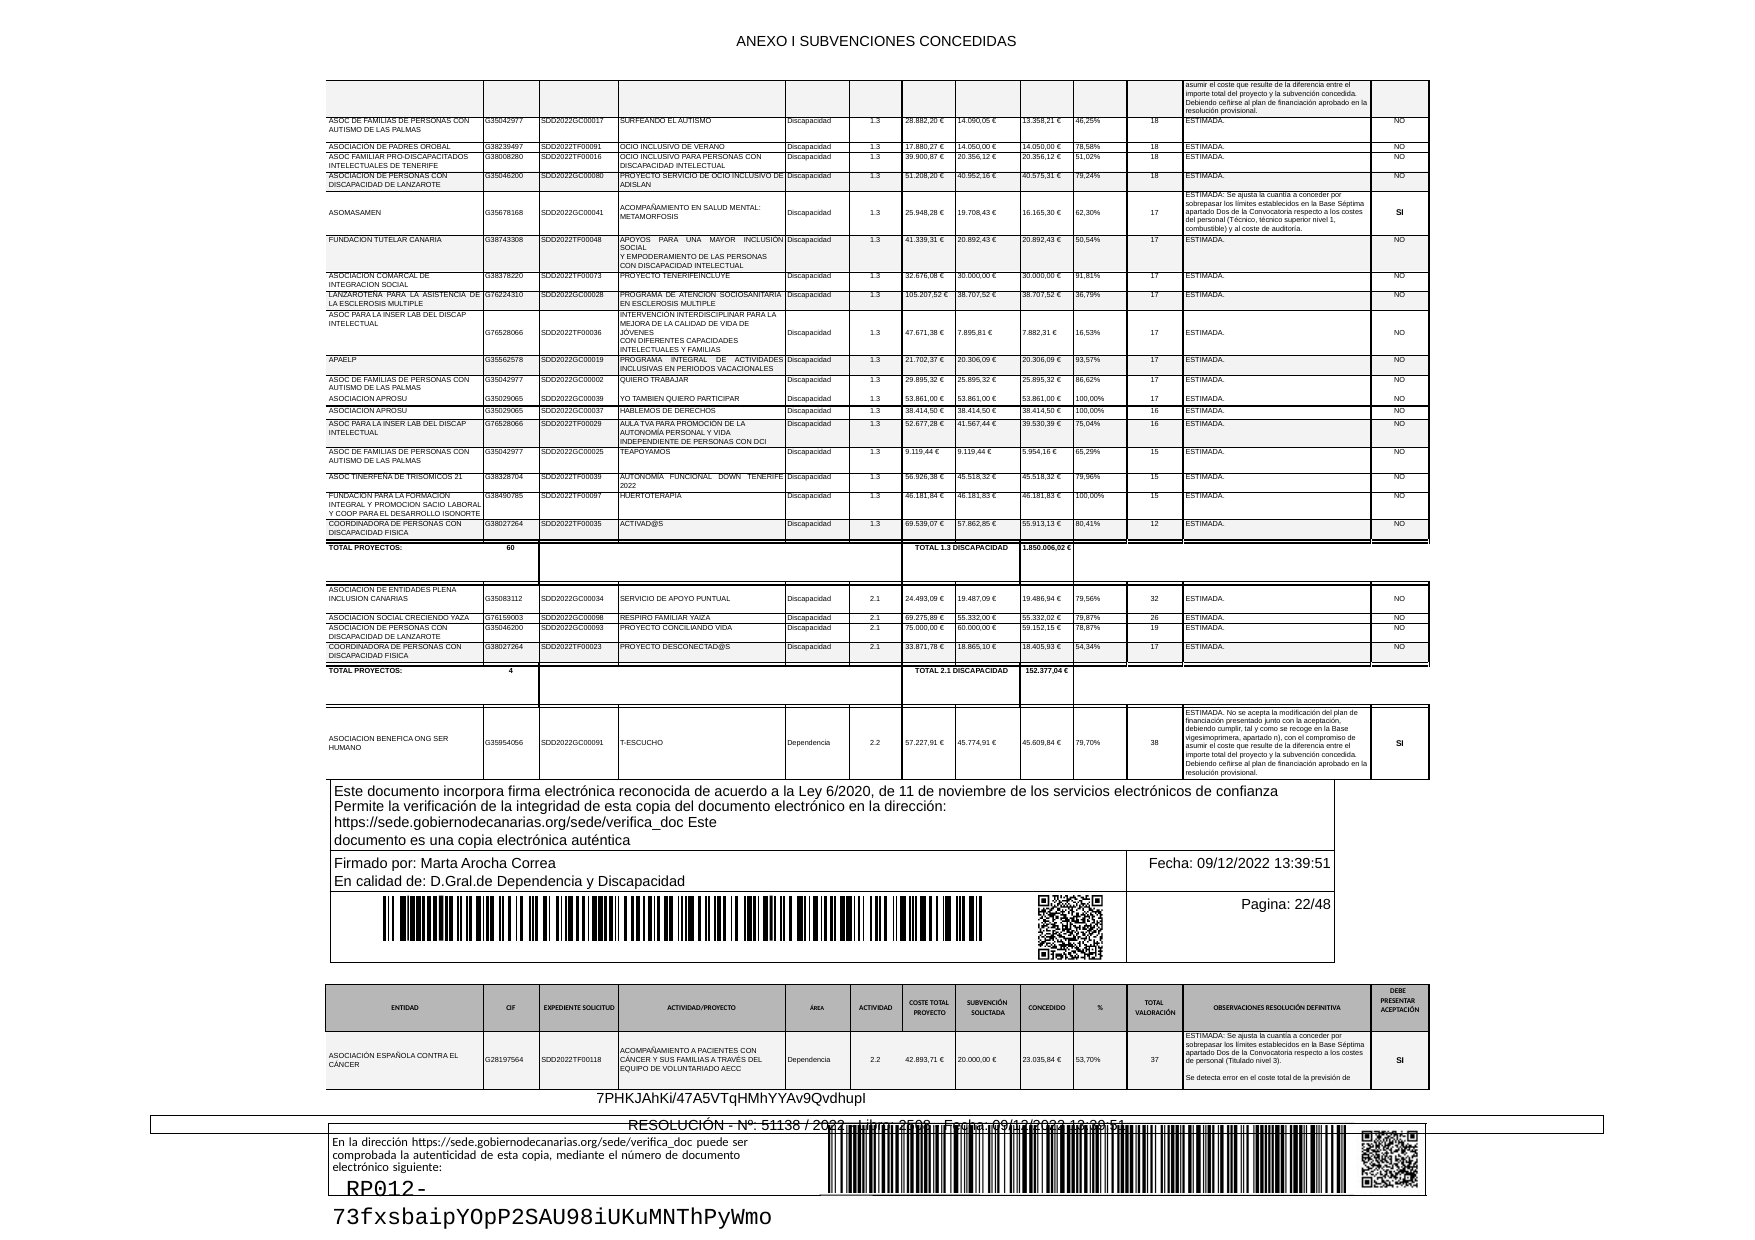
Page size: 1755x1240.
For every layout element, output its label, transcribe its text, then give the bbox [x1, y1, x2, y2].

table_cell SDD2022TF00118 [540, 1032, 618, 1089]
table_cell NO [1372, 153, 1428, 171]
table_cell ESTIMADA: Se ajusta la cuantía a conceder por sobrepasar los límites establecidos en la Base Séptima apartado Dos de la Convocatoria respecto a los costes de personal (Titulado nivel 3). Se detecta error en el coste total de la previsión de [1184, 1032, 1370, 1089]
table_cell 14.050,00 € [1021, 143, 1073, 152]
table_cell 1.3 [850, 173, 901, 191]
table_cell SDD2022GC00002 [540, 376, 618, 394]
table_cell G35046200 [484, 173, 539, 191]
table_cell 1.3 [850, 394, 901, 405]
table_cell G35029065 [484, 394, 539, 405]
table_cell 1.3 [850, 236, 901, 271]
table_cell [956, 81, 1020, 117]
table_cell [1335, 891, 1371, 962]
table_cell NO [1372, 394, 1428, 405]
table_cell 25.948,28 € [903, 192, 955, 235]
table_cell 91,81% [1074, 273, 1126, 291]
table_cell ASOCIACION APROSU [326, 394, 483, 405]
table_header ENTIDAD [326, 985, 483, 1031]
table_cell 17.880,27 € [903, 143, 955, 152]
table_cell ESTIMADA. [1184, 614, 1370, 623]
table_cell NO [1372, 420, 1428, 447]
table_cell 38.414,50 € [1021, 407, 1073, 419]
table_cell 18.405,93 € [1021, 643, 1073, 662]
table_cell Discapacidad [786, 586, 849, 613]
table_cell 46.181,83 € [956, 493, 1020, 519]
table_cell 1.3 [850, 474, 901, 491]
table_cell Discapacidad [786, 493, 849, 519]
table_cell 23.035,84 € [1021, 1032, 1073, 1089]
table_cell G76528066 [484, 311, 539, 355]
table_cell 14.090,05 € [956, 118, 1020, 142]
table_cell HABLEMOS DE DERECHOS [619, 407, 785, 419]
table_cell ESTIMADA. [1184, 394, 1370, 405]
table_cell ESTIMADA. [1184, 407, 1370, 419]
table_cell SDD2022TF00016 [540, 153, 618, 171]
table_cell 42.893,71 € [902, 1032, 955, 1089]
table_cell PROGRAMA DE ATENCION SOCIOSANITARIA EN ESCLEROSIS MULTIPLE [619, 292, 785, 310]
table_cell [1128, 81, 1182, 117]
table_cell SDD2022TF00023 [540, 643, 618, 662]
table_cell G28197564 [484, 1032, 539, 1089]
table_cell 16,53% [1074, 311, 1126, 355]
table_cell 55.332,00 € [956, 614, 1020, 623]
table_cell 19.708,43 € [956, 192, 1020, 235]
table_cell 1.3 [850, 192, 901, 235]
table_cell ESTIMADA. [1184, 493, 1370, 519]
table_cell [1371, 780, 1429, 850]
table_cell ASOC DE FAMILIAS DE PERSONAS CON AUTISMO DE LAS PALMAS [326, 376, 483, 394]
table_cell SDD2022GC00093 [540, 624, 618, 642]
table_cell ASOCIACION SOCIAL CRECIENDO YAZA [326, 614, 483, 623]
table_cell NO [1372, 407, 1428, 419]
table_cell [326, 891, 330, 962]
table_cell PROGRAMA INTEGRAL DE ACTIVIDADES INCLUSIVAS EN PERIODOS VACACIONALES [619, 356, 785, 375]
table_cell NO [1372, 356, 1428, 375]
table_cell SDD2022TF00036 [540, 311, 618, 355]
table_cell 19.486,94 € [1021, 586, 1073, 613]
table_cell 1.3 [850, 143, 901, 152]
table_cell ASOCIACION DE PERSONAS CON DISCAPACIDAD DE LANZAROTE [326, 173, 483, 191]
table_cell 100,00% [1074, 394, 1126, 405]
table_cell 36,79% [1074, 292, 1126, 310]
table_cell 12 [1128, 520, 1182, 539]
table_cell 152.377,04 € [1021, 667, 1073, 704]
table_header CIF [484, 985, 539, 1031]
table_cell [484, 81, 539, 117]
table_cell FUNDACION TUTELAR CANARIA [326, 236, 483, 271]
table_cell G35042977 [484, 376, 539, 394]
table_cell 16.165,30 € [1021, 192, 1073, 235]
table_cell Discapacidad [786, 614, 849, 623]
table_cell Discapacidad [786, 173, 849, 191]
table_cell Discapacidad [786, 448, 849, 472]
table_cell Discapacidad [786, 520, 849, 539]
table_cell SURFEANDO EL AUTISMO [619, 118, 785, 142]
table_cell [619, 81, 785, 117]
table_cell ESTIMADA. [1184, 643, 1370, 662]
table_cell NO [1372, 376, 1428, 394]
table_cell [331, 892, 1126, 962]
table_cell [1372, 81, 1428, 117]
table_cell 2.2 [851, 1032, 902, 1089]
table_cell [1074, 544, 1127, 581]
table_cell Discapacidad [786, 273, 849, 291]
table_cell G38378220 [484, 273, 539, 291]
table_cell ESTIMADA. [1184, 624, 1370, 642]
table_cell APAELP [326, 356, 483, 375]
table_cell 1.3 [850, 493, 901, 519]
table_cell PROYECTO CONCILIANDO VIDA [619, 624, 785, 642]
table_header ACTIVIDAD [851, 985, 902, 1031]
table_cell ESTIMADA. No se acepta la modificación del plan de financiación presentado junto con la aceptación, debiendo cumplir, tal y como se recoge en la Base vigesimoprimera, apartado n), con el compromiso de asumir el coste que resulte de la diferencia entre el importe total del proyecto y la subvención concedida. Debiendo ceñirse al plan de financiación aprobado en la resolución provisional. [1184, 708, 1370, 779]
table_cell 69.275,89 € [903, 614, 955, 623]
table_cell 46,25% [1074, 118, 1126, 142]
table_cell SDD2022TF00029 [540, 420, 618, 447]
table_cell TOTAL 1.3 DISCAPACIDAD [903, 544, 1019, 581]
table_cell 53.861,00 € [1021, 394, 1073, 405]
table_cell Discapacidad [786, 143, 849, 152]
table_cell 18 [1128, 143, 1182, 152]
table_cell [540, 544, 901, 581]
table_cell ASOCIACIÓN DE PADRES OROBAL [326, 143, 483, 152]
table_cell 93,57% [1074, 356, 1126, 375]
table_cell ESTIMADA. [1184, 474, 1370, 491]
table_cell Discapacidad [786, 643, 849, 662]
table_cell COORDINADORA DE PERSONAS CON DISCAPACIDAD FISICA [326, 520, 483, 539]
table_cell Firmado por: Marta Arocha Correa En calidad de: D.Gral.de Dependencia y Discapacidad [331, 851, 1126, 891]
table_cell 1.3 [850, 420, 901, 447]
table_cell G38027264 [484, 520, 539, 539]
table_cell [903, 81, 955, 117]
table_cell [326, 780, 330, 850]
table_cell 60 [483, 544, 538, 581]
table_cell 20.306,09 € [956, 356, 1020, 375]
table_cell 2.1 [850, 643, 901, 662]
table_cell Este documento incorpora firma electrónica reconocida de acuerdo a la Ley 6/2020, de 11 de noviembre de los servicios electrónicos de confianza Permite la verificación de la integridad de esta copia del documento electrónico en la dirección: https://sede.gobiernodecanarias.org/sede/verifica_doc Este documento es una copia electrónica auténtica [331, 780, 1334, 850]
table_cell QUIERO TRABAJAR [619, 376, 785, 394]
table_cell G38490785 [484, 493, 539, 519]
table_cell 26 [1128, 614, 1182, 623]
table_cell SDD2022GC00028 [540, 292, 618, 310]
table_cell NO [1372, 586, 1428, 613]
table_cell [326, 81, 483, 117]
table_cell ESTIMADA. [1184, 448, 1370, 472]
table_cell 5.954,16 € [1021, 448, 1073, 472]
table_cell 38.414,50 € [903, 407, 955, 419]
table_cell NO [1372, 311, 1428, 355]
table_cell 32.676,08 € [903, 273, 955, 291]
table_cell 18 [1128, 118, 1182, 142]
table_header CONCEDIDO [1021, 985, 1073, 1031]
table_cell SDD2022GC00039 [540, 394, 618, 405]
table_cell ESTIMADA. [1184, 376, 1370, 394]
table_cell 17 [1128, 292, 1182, 310]
table_cell [540, 667, 901, 704]
table_cell [1371, 850, 1429, 891]
table_cell SDD2022TF00073 [540, 273, 618, 291]
table_cell ASOCIACION BENEFICA ONG SER HUMANO [326, 708, 483, 779]
table_cell ESTIMADA. [1184, 118, 1370, 142]
table_cell 30.000,00 € [1021, 273, 1073, 291]
table_cell 51,02% [1074, 153, 1126, 171]
table_cell 9.119,44 € [956, 448, 1020, 472]
table_cell NO [1372, 448, 1428, 472]
table_cell [326, 850, 330, 891]
table_cell 2.2 [850, 708, 901, 779]
table_header EXPEDIENTE SOLICITUD [540, 985, 618, 1031]
table_cell 32 [1128, 586, 1182, 613]
table_cell TEAPOYAMOS [619, 448, 785, 472]
table_cell PROYECTO SERVICIO DE OCIO INCLUSIVO DE ADISLAN [619, 173, 785, 191]
table_cell 47.671,38 € [903, 311, 955, 355]
table_cell SI [1372, 708, 1428, 779]
table_cell 59.152,15 € [1021, 624, 1073, 642]
table_cell 17 [1128, 643, 1182, 662]
table_cell [1372, 544, 1428, 581]
table_cell 7.882,31 € [1021, 311, 1073, 355]
table_cell [1335, 780, 1371, 850]
table_cell 57.227,91 € [903, 708, 955, 779]
table_cell ESTIMADA. [1184, 273, 1370, 291]
table_cell PROYECTO DESCONECTAD@S [619, 643, 785, 662]
table_cell ACOMPAÑAMIENTO EN SALUD MENTAL: METAMORFOSIS [619, 192, 785, 235]
table_cell NO [1372, 520, 1428, 539]
table_cell G76159003 [484, 614, 539, 623]
table_cell 79,96% [1074, 474, 1126, 491]
table_cell 17 [1128, 394, 1182, 405]
table_cell [1335, 850, 1371, 891]
table_cell G38027264 [484, 643, 539, 662]
table_cell 2.1 [850, 586, 901, 613]
table_cell 1.3 [850, 356, 901, 375]
table_cell 45.518,32 € [956, 474, 1020, 491]
table_cell AUTONOMÍA FUNCIONAL DOWN TENERIFE 2022 [619, 474, 785, 491]
table_cell 4 [483, 667, 538, 704]
table_cell 19.487,09 € [956, 586, 1020, 613]
table_cell 69.539,07 € [903, 520, 955, 539]
table_cell [786, 81, 849, 117]
table_cell NO [1372, 118, 1428, 142]
table_cell G76224310 [484, 292, 539, 310]
table_cell SDD2022GC00017 [540, 118, 618, 142]
table_cell ACOMPAÑAMIENTO A PACIENTES CON CÁNCER Y SUS FAMILIAS A TRAVÉS DEL EQUIPO DE VOLUNTARIADO AECC [619, 1032, 785, 1089]
table_cell G35954056 [484, 708, 539, 779]
table_cell 20.356,12 € [956, 153, 1020, 171]
table_cell [1021, 81, 1073, 117]
table_cell ASOC PARA LA INSER LAB DEL DISCAP INTELECTUAL [326, 420, 483, 447]
table_cell 54,34% [1074, 643, 1126, 662]
table_cell Discapacidad [786, 376, 849, 394]
table_cell [540, 81, 618, 117]
table_cell ASOCIACION COMARCAL DE INTEGRACION SOCIAL [326, 273, 483, 291]
table_cell ASOMASAMEN [326, 192, 483, 235]
table_cell 19 [1128, 624, 1182, 642]
table_cell PROYECTO TENERIFEINCLUYE [619, 273, 785, 291]
table_cell TOTAL 2.1 DISCAPACIDAD [903, 667, 1019, 704]
table_cell ASOC TINERFEÑA DE TRISOMICOS 21 [326, 474, 483, 491]
table_cell SDD2022GC00098 [540, 614, 618, 623]
table_cell 1.3 [850, 273, 901, 291]
table_cell G38743308 [484, 236, 539, 271]
table_cell ASOCIACIÓN ESPAÑOLA CONTRA EL CÁNCER [326, 1032, 483, 1089]
table_cell 21.702,37 € [903, 356, 955, 375]
table_cell ASOCIACION DE ENTIDADES PLENA INCLUSION CANARIAS [326, 586, 483, 613]
table_cell 39.900,87 € [903, 153, 955, 171]
table_cell Pagina: 22/48 [1127, 892, 1334, 962]
table_cell 55.913,13 € [1021, 520, 1073, 539]
table_cell Discapacidad [786, 153, 849, 171]
table_cell 56.926,38 € [903, 474, 955, 491]
table_cell SDD2022TF00091 [540, 143, 618, 152]
table_cell 14.050,00 € [956, 143, 1020, 152]
table_cell G76528066 [484, 420, 539, 447]
table_cell 45.774,91 € [956, 708, 1020, 779]
table_cell FUNDACION PARA LA FORMACION INTEGRAL Y PROMOCION SACIO LABORAL Y COOP PARA EL DESARROLLO ISONORTE [326, 493, 483, 519]
table_cell NO [1372, 624, 1428, 642]
table_cell 65,29% [1074, 448, 1126, 472]
table_cell 1.3 [850, 118, 901, 142]
table_cell 78,87% [1074, 624, 1126, 642]
table_cell 15 [1128, 448, 1182, 472]
table_cell NO [1372, 643, 1428, 662]
table_cell LANZAROTEÑA PARA LA ASISTENCIA DE LA ESCLEROSIS MULTIPLE [326, 292, 483, 310]
table_cell asumir el coste que resulte de la diferencia entre el importe total del proyecto y la subvención concedida. Debiendo ceñirse al plan de financiación aprobado en la resolución provisional. [1184, 81, 1370, 117]
table_cell 17 [1128, 192, 1182, 235]
table_cell SDD2022GC00041 [540, 192, 618, 235]
table_header % [1074, 985, 1126, 1031]
table_cell G35046200 [484, 624, 539, 642]
table_cell 53,70% [1074, 1032, 1126, 1089]
table_cell [1128, 544, 1183, 581]
table_cell 16 [1128, 420, 1182, 447]
table_cell 17 [1128, 311, 1182, 355]
table_cell G35562578 [484, 356, 539, 375]
table_cell 1.3 [850, 376, 901, 394]
table_cell INTERVENCIÓN INTERDISCIPLINAR PARA LA MEJORA DE LA CALIDAD DE VIDA DE JÓVENES CON DIFERENTES CAPACIDADES INTELECTUALES Y FAMILIAS [619, 311, 785, 355]
table_cell 75,04% [1074, 420, 1126, 447]
table_cell 20.000,00 € [956, 1032, 1020, 1089]
table_cell ASOCIACION APROSU [326, 407, 483, 419]
table_cell ASOC DE FAMILIAS DE PERSONAS CON AUTISMO DE LAS PALMAS [326, 448, 483, 472]
table_cell ESTIMADA. [1184, 520, 1370, 539]
table_header TOTAL VALORACIÓN [1128, 985, 1182, 1031]
table_cell G38328704 [484, 474, 539, 491]
table_cell Discapacidad [786, 624, 849, 642]
table_cell ESTIMADA. [1184, 420, 1370, 447]
table_cell ESTIMADA. [1184, 236, 1370, 271]
table_cell [1074, 667, 1127, 704]
table_cell 29.895,32 € [903, 376, 955, 394]
table_cell 2.1 [850, 624, 901, 642]
table_cell 20.892,43 € [956, 236, 1020, 271]
table_cell 38.707,52 € [1021, 292, 1073, 310]
table_cell ASOCIACION DE PERSONAS CON DISCAPACIDAD DE LANZAROTE [326, 624, 483, 642]
table_cell T-ESCUCHO [619, 708, 785, 779]
table_cell 1.850.006,02 € [1021, 544, 1073, 581]
table_cell SDD2022TF00097 [540, 493, 618, 519]
table_cell 20.892,43 € [1021, 236, 1073, 271]
table_cell HUERTOTERAPIA [619, 493, 785, 519]
table_cell Discapacidad [786, 192, 849, 235]
table_cell SDD2022GC00034 [540, 586, 618, 613]
table_cell 37 [1128, 1032, 1182, 1089]
table_cell 30.000,00 € [956, 273, 1020, 291]
table_header DEBE PRESENTAR ACEPTACIÓN [1372, 985, 1428, 1031]
table_cell 40.575,31 € [1021, 173, 1073, 191]
table_cell SDD2022GC00037 [540, 407, 618, 419]
table_cell ASOC DE FAMILIAS DE PERSONAS CON AUTISMO DE LAS PALMAS [326, 118, 483, 142]
table_cell ESTIMADA: Se ajusta la cuantía a conceder por sobrepasar los límites establecidos en la Base Séptima apartado Dos de la Convocatoria respecto a los costes del personal (Técnico, técnico superior nivel 1, combustible) y al coste de auditoría. [1184, 192, 1370, 235]
table_cell ESTIMADA. [1184, 311, 1370, 355]
table_cell NO [1372, 236, 1428, 271]
table_cell ESTIMADA. [1184, 356, 1370, 375]
table_cell 79,56% [1074, 586, 1126, 613]
table_cell Dependencia [786, 708, 849, 779]
table_cell ESTIMADA. [1184, 153, 1370, 171]
table_cell 100,00% [1074, 493, 1126, 519]
table_cell G35042977 [484, 118, 539, 142]
table_cell ESTIMADA. [1184, 586, 1370, 613]
table_cell Discapacidad [786, 474, 849, 491]
table_cell 13.358,21 € [1021, 118, 1073, 142]
table_cell 33.871,78 € [903, 643, 955, 662]
table_cell Discapacidad [786, 292, 849, 310]
table_cell 1.3 [850, 311, 901, 355]
table_cell SDD2022GC00091 [540, 708, 618, 779]
table_cell [1184, 544, 1371, 581]
table_cell 53.861,00 € [956, 394, 1020, 405]
table_cell G35083112 [484, 586, 539, 613]
table_cell 7.895,81 € [956, 311, 1020, 355]
table_cell 45.518,32 € [1021, 474, 1073, 491]
table_cell Dependencia [786, 1032, 850, 1089]
table_cell SDD2022TF00039 [540, 474, 618, 491]
table_cell 40.952,16 € [956, 173, 1020, 191]
table_cell 17 [1128, 376, 1182, 394]
table_cell SDD2022GC00025 [540, 448, 618, 472]
table_cell 53.861,00 € [903, 394, 955, 405]
table_cell 25.895,32 € [1021, 376, 1073, 394]
table_cell 46.181,84 € [903, 493, 955, 519]
table_cell SERVICIO DE APOYO PUNTUAL [619, 586, 785, 613]
table_cell COORDINADORA DE PERSONAS CON DISCAPACIDAD FISICA [326, 643, 483, 662]
table_cell 17 [1128, 273, 1182, 291]
table_cell 79,70% [1074, 708, 1126, 779]
table_cell 60.000,00 € [956, 624, 1020, 642]
table_cell [1371, 891, 1429, 962]
table_cell 39.530,39 € [1021, 420, 1073, 447]
table_cell Fecha: 09/12/2022 13:39:51 [1127, 851, 1334, 891]
table_cell 55.332,02 € [1021, 614, 1073, 623]
table_cell SI [1372, 1032, 1428, 1089]
table_cell 38 [1128, 708, 1182, 779]
table_header OBSERVACIONES RESOLUCIÓN DEFINITIVA [1184, 985, 1370, 1031]
table_cell 25.895,32 € [956, 376, 1020, 394]
table_cell 18 [1128, 173, 1182, 191]
table_cell 1.3 [850, 292, 901, 310]
table_cell 86,62% [1074, 376, 1126, 394]
table_cell G38008280 [484, 153, 539, 171]
table_cell SI [1372, 192, 1428, 235]
table_cell 17 [1128, 236, 1182, 271]
table_cell Discapacidad [786, 420, 849, 447]
table_cell 1.3 [850, 448, 901, 472]
table_cell 41.567,44 € [956, 420, 1020, 447]
table_cell NO [1372, 173, 1428, 191]
table_cell ACTIVAD@S [619, 520, 785, 539]
table_cell 1.3 [850, 153, 901, 171]
table_cell 20.356,12 € [1021, 153, 1073, 171]
table_cell Discapacidad [786, 118, 849, 142]
table_cell 52.677,28 € [903, 420, 955, 447]
table_cell 79,24% [1074, 173, 1126, 191]
table_cell 100,00% [1074, 407, 1126, 419]
table_cell ESTIMADA. [1184, 292, 1370, 310]
table_cell SDD2022TF00035 [540, 520, 618, 539]
table_cell [1372, 667, 1428, 704]
table_cell NO [1372, 493, 1428, 519]
table_cell Discapacidad [786, 356, 849, 375]
table_cell 45.609,84 € [1021, 708, 1073, 779]
table_cell [850, 81, 901, 117]
table_cell 78,58% [1074, 143, 1126, 152]
table_cell TOTAL PROYECTOS: [326, 667, 483, 704]
table_cell 18 [1128, 153, 1182, 171]
table_cell 80,41% [1074, 520, 1126, 539]
table_cell AULA TVA PARA PROMOCIÓN DE LA AUTONOMÍA PERSONAL Y VIDA INDEPENDIENTE DE PERSONAS CON DCI [619, 420, 785, 447]
table_header ACTIVIDAD/PROYECTO [619, 985, 785, 1031]
table_cell SDD2022GC00080 [540, 173, 618, 191]
table_cell RESPIRO FAMILIAR YAIZA [619, 614, 785, 623]
table_cell 62,30% [1074, 192, 1126, 235]
table_cell [1184, 667, 1371, 704]
table_cell 41.339,31 € [903, 236, 955, 271]
table_cell 16 [1128, 407, 1182, 419]
table_cell TOTAL PROYECTOS: [326, 544, 483, 581]
table_cell SDD2022TF00048 [540, 236, 618, 271]
table_cell OCIO INCLUSIVO DE VERANO [619, 143, 785, 152]
table_cell ESTIMADA. [1184, 173, 1370, 191]
table_cell ASOC FAMILIAR PRO-DISCAPACITADOS INTELECTUALES DE TENERIFE [326, 153, 483, 171]
table_cell 2.1 [850, 614, 901, 623]
table_cell 57.862,85 € [956, 520, 1020, 539]
table_cell Discapacidad [786, 236, 849, 271]
table_cell NO [1372, 614, 1428, 623]
table_cell 75.000,00 € [903, 624, 955, 642]
table_cell Discapacidad [786, 407, 849, 419]
table_cell 38.414,50 € [956, 407, 1020, 419]
table_cell G35678168 [484, 192, 539, 235]
table_header SUBVENCIÓN SOLICTADA [956, 985, 1020, 1031]
table_cell NO [1372, 273, 1428, 291]
table_cell SDD2022GC00019 [540, 356, 618, 375]
table_cell 18.865,10 € [956, 643, 1020, 662]
table_cell G35029065 [484, 407, 539, 419]
table_cell APOYOS PARA UNA MAYOR INCLUSIÓN SOCIAL Y EMPODERAMIENTO DE LAS PERSONAS CON DISCAPACIDAD INTELECTUAL [619, 236, 785, 271]
table_cell 46.181,83 € [1021, 493, 1073, 519]
table_cell 15 [1128, 493, 1182, 519]
table_cell G38239497 [484, 143, 539, 152]
table_cell 17 [1128, 356, 1182, 375]
table_cell 9.119,44 € [903, 448, 955, 472]
table_cell NO [1372, 292, 1428, 310]
table_cell ASOC PARA LA INSER LAB DEL DISCAP INTELECTUAL [326, 311, 483, 355]
table_cell 28.882,20 € [903, 118, 955, 142]
table_cell G35042977 [484, 448, 539, 472]
table_cell 1.3 [850, 407, 901, 419]
table_cell NO [1372, 474, 1428, 491]
table_cell [1128, 667, 1183, 704]
table_header ÁREA [786, 985, 850, 1031]
table_cell [1074, 81, 1126, 117]
table_cell NO [1372, 143, 1428, 152]
table_cell 1.3 [850, 520, 901, 539]
table_cell 51.208,20 € [903, 173, 955, 191]
table_header COSTE TOTAL PROYECTO [903, 985, 955, 1031]
table_cell ESTIMADA. [1184, 143, 1370, 152]
table_cell 15 [1128, 474, 1182, 491]
table_cell 50,54% [1074, 236, 1126, 271]
table_cell 79,87% [1074, 614, 1126, 623]
table_cell OCIO INCLUSIVO PARA PERSONAS CON DISCAPACIDAD INTELECTUAL [619, 153, 785, 171]
table_cell 24.493,09 € [903, 586, 955, 613]
table_cell YO TAMBIEN QUIERO PARTICIPAR [619, 394, 785, 405]
table_cell 20.306,09 € [1021, 356, 1073, 375]
table_cell 38.707,52 € [956, 292, 1020, 310]
table_cell Discapacidad [786, 311, 849, 355]
table_cell Discapacidad [786, 394, 849, 405]
table_cell 105.207,52 € [903, 292, 955, 310]
